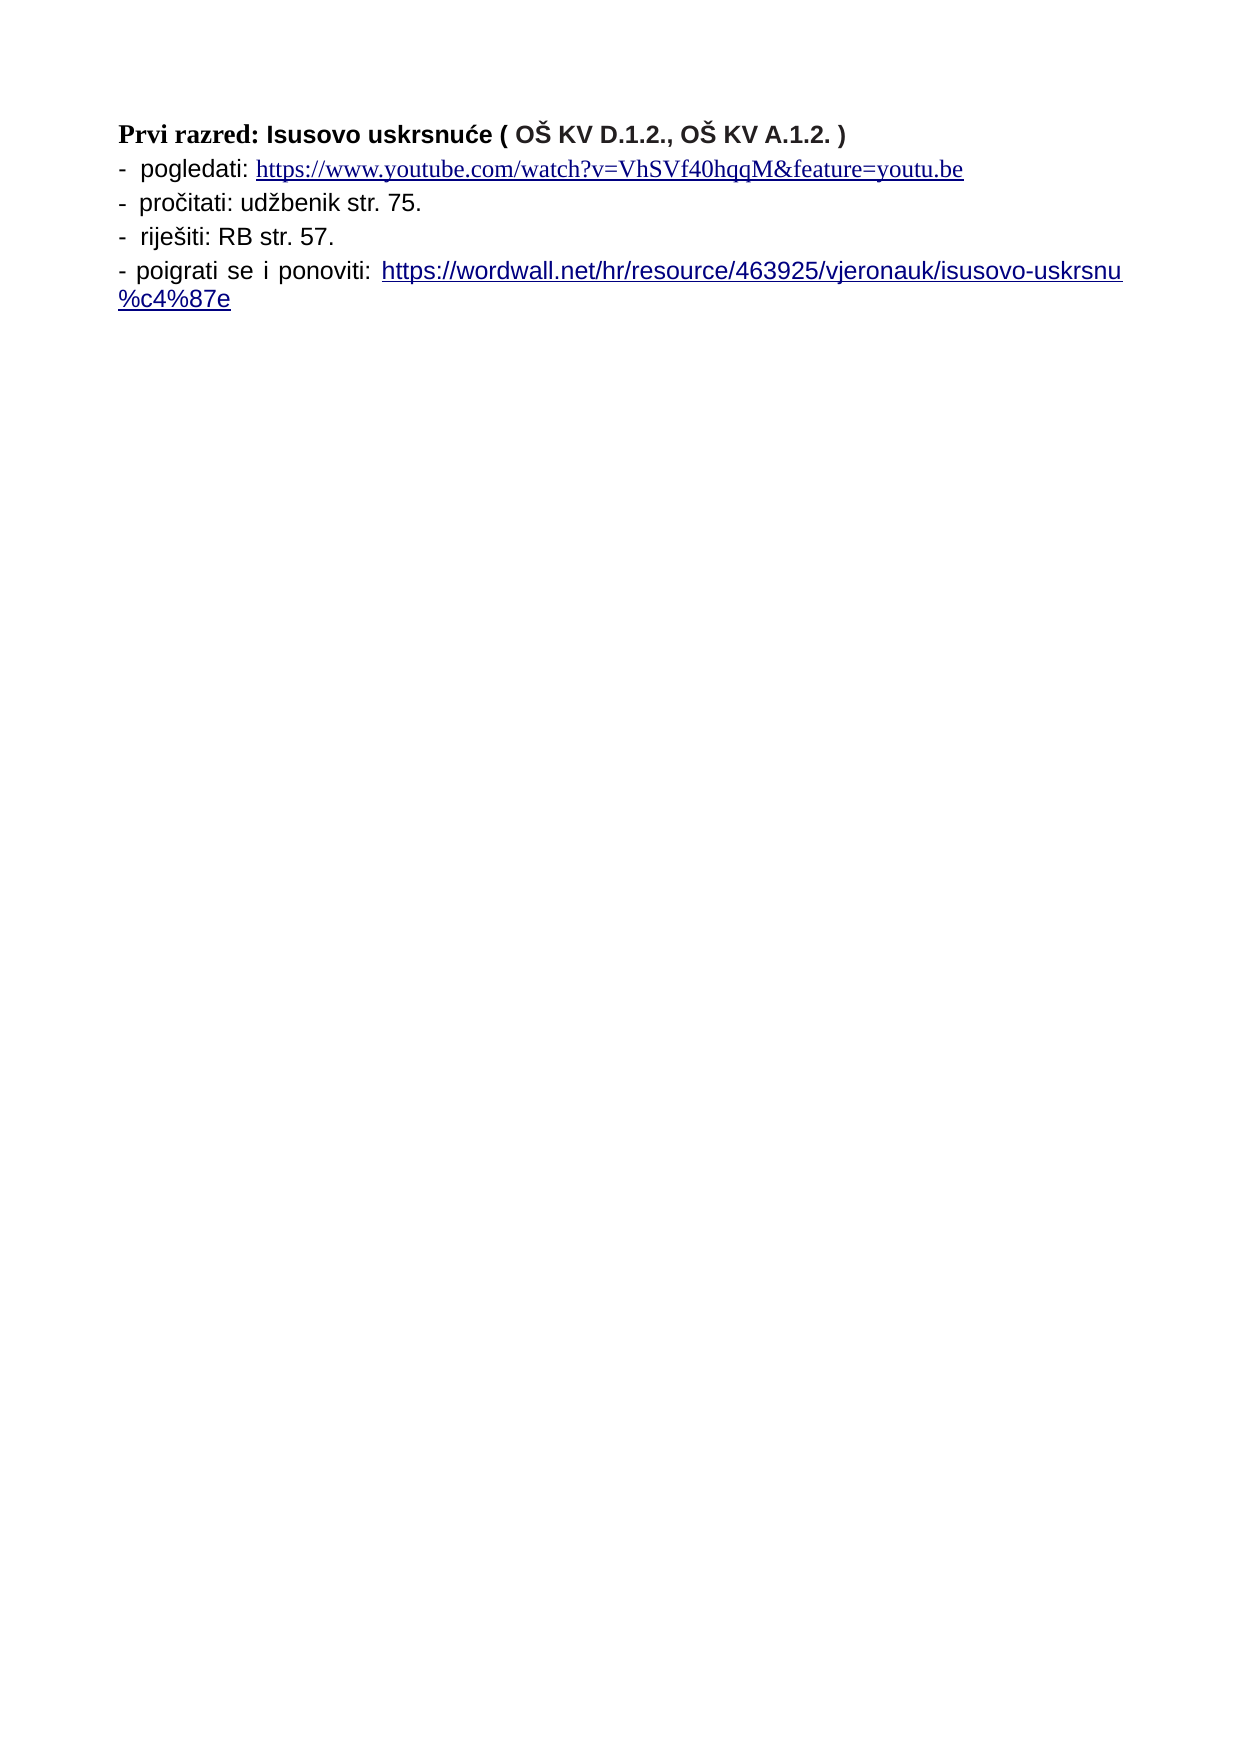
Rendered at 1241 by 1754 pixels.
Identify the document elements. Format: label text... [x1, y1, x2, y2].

text - pročitati: udžbenik str. 75. [118, 188, 1122, 217]
text - pogledati: https://www.youtube.com/watch?v=VhSVf40hqqM&feature=youtu.be [118, 154, 1122, 183]
text Prvi razred: Isusovo uskrsnuće ( OŠ KV D.1.2., OŠ KV A.1.2. ) [118, 118, 1122, 149]
text - riješiti: RB str. 57. [118, 222, 1122, 251]
text - poigrati se i ponoviti: https://wordwall.net/hr/resource/463925/vjeronauk/isusovo-uskrsnu%c4%87e [118, 256, 1122, 313]
